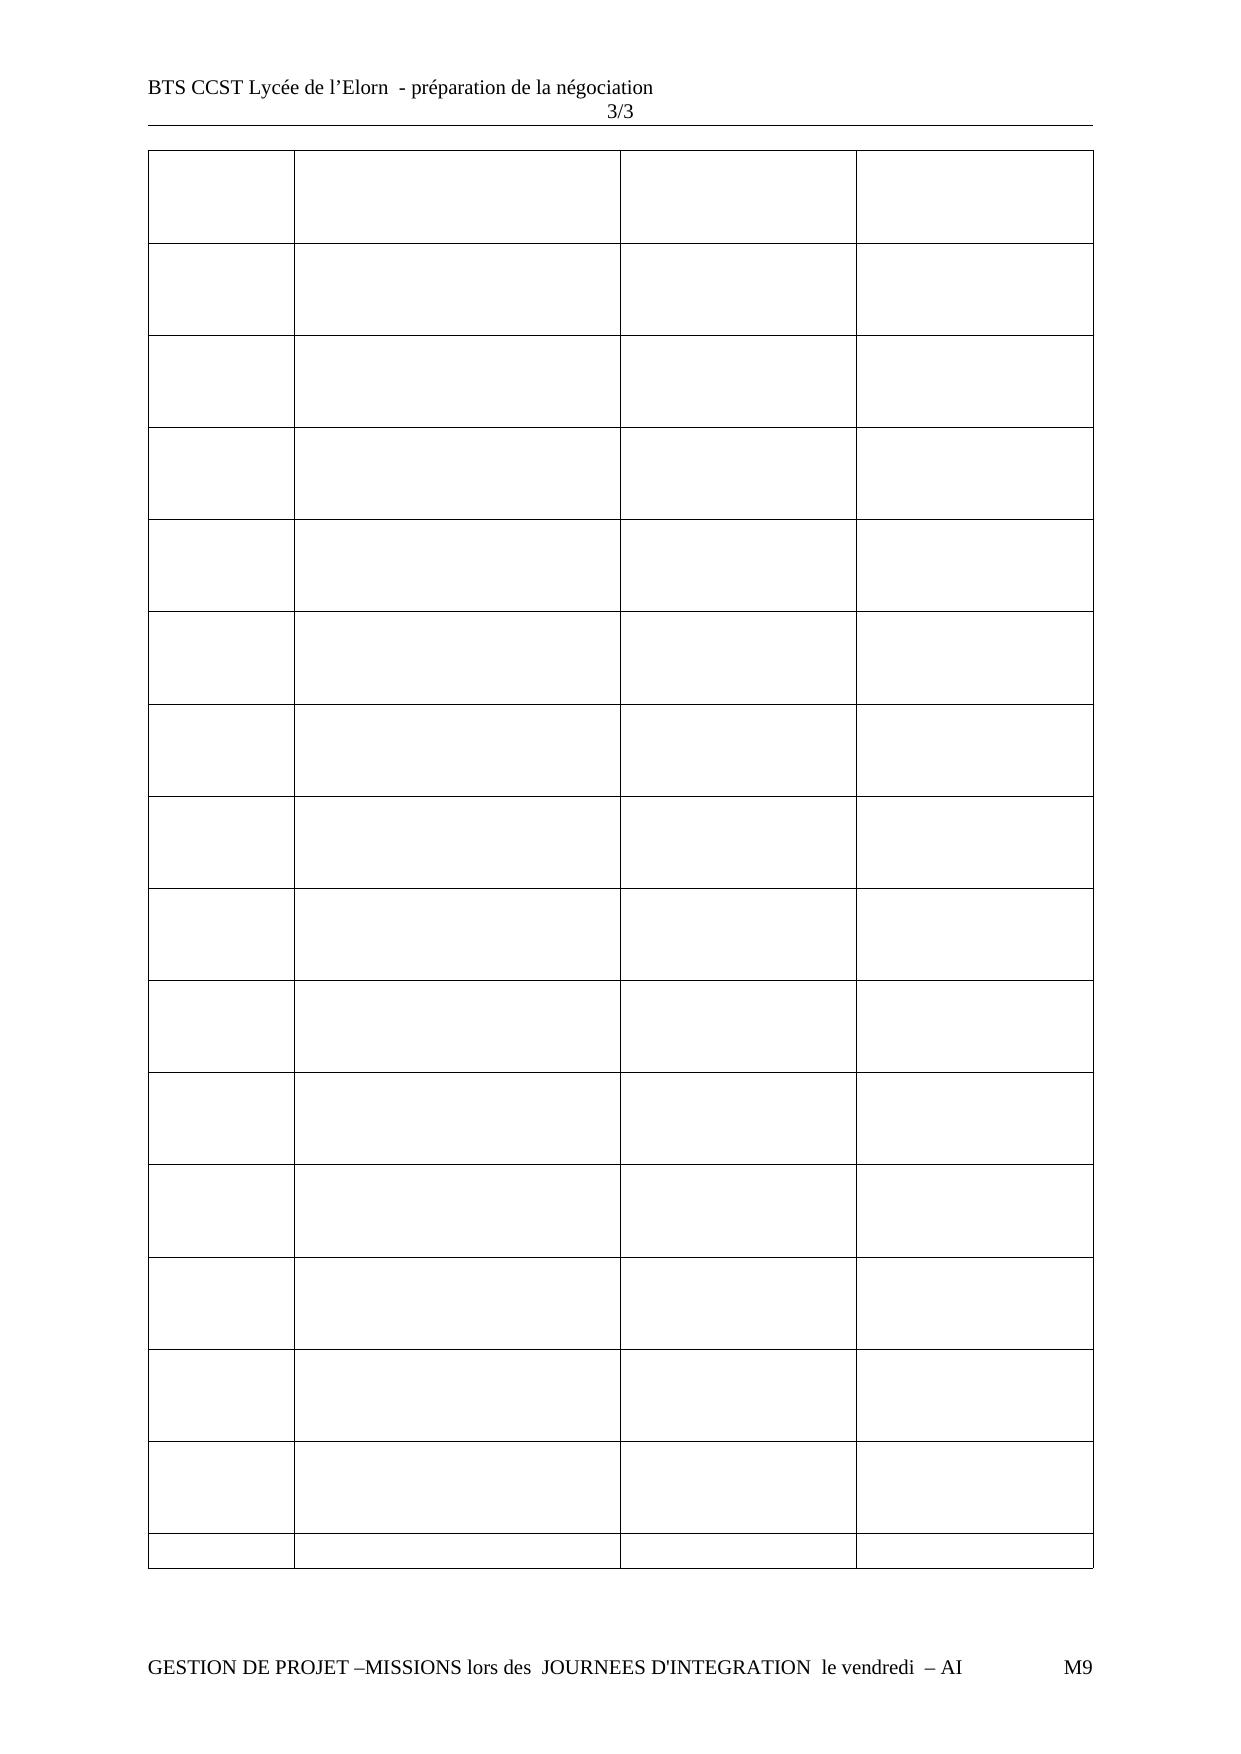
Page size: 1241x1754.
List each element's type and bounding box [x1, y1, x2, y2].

table_cell [149, 889, 294, 980]
table_cell [149, 151, 294, 242]
table_cell [857, 1442, 1093, 1533]
table_cell [857, 612, 1093, 703]
table_cell [295, 1258, 620, 1349]
table_cell [857, 151, 1093, 242]
table_cell [295, 428, 620, 519]
table_cell [149, 981, 294, 1072]
table_cell [149, 705, 294, 796]
table_cell [621, 889, 856, 980]
table_cell [621, 336, 856, 427]
table_cell [621, 1350, 856, 1441]
table_cell [149, 1258, 294, 1349]
table_cell [149, 612, 294, 703]
table_cell [621, 797, 856, 888]
table_cell [621, 244, 856, 335]
table_cell [295, 1165, 620, 1257]
table_cell [149, 1165, 294, 1257]
table_cell [621, 612, 856, 703]
table_cell [857, 520, 1093, 611]
table_cell [621, 1534, 856, 1568]
table_cell [621, 428, 856, 519]
table_cell [295, 1534, 620, 1568]
table_cell [149, 797, 294, 888]
table_cell [149, 520, 294, 611]
table_cell [295, 612, 620, 703]
table_cell [857, 1073, 1093, 1164]
table_cell [621, 1258, 856, 1349]
table_cell [857, 889, 1093, 980]
table_cell [621, 151, 856, 242]
table_cell [295, 981, 620, 1072]
table_cell [621, 1442, 856, 1533]
table_cell [857, 1258, 1093, 1349]
table_cell [295, 705, 620, 796]
table_cell [149, 1442, 294, 1533]
table_cell [857, 1534, 1093, 1568]
table_cell [857, 981, 1093, 1072]
table_cell [295, 889, 620, 980]
table_cell [857, 705, 1093, 796]
table_cell [857, 428, 1093, 519]
table_cell [295, 244, 620, 335]
table_cell [295, 336, 620, 427]
table_cell [857, 1350, 1093, 1441]
table_cell [295, 1073, 620, 1164]
table_cell [295, 520, 620, 611]
table_cell [149, 336, 294, 427]
table_cell [149, 428, 294, 519]
table_cell [621, 1073, 856, 1164]
table_cell [149, 1534, 294, 1568]
table_cell [857, 244, 1093, 335]
table_cell [149, 244, 294, 335]
table_cell [621, 705, 856, 796]
table_cell [621, 1165, 856, 1257]
table_cell [857, 336, 1093, 427]
table_cell [621, 981, 856, 1072]
table_cell [621, 520, 856, 611]
table_cell [857, 1165, 1093, 1257]
table_cell [295, 1350, 620, 1441]
table_cell [857, 797, 1093, 888]
table_cell [295, 151, 620, 242]
table_cell [295, 797, 620, 888]
table_cell [149, 1350, 294, 1441]
table_cell [149, 1073, 294, 1164]
table_cell [295, 1442, 620, 1533]
